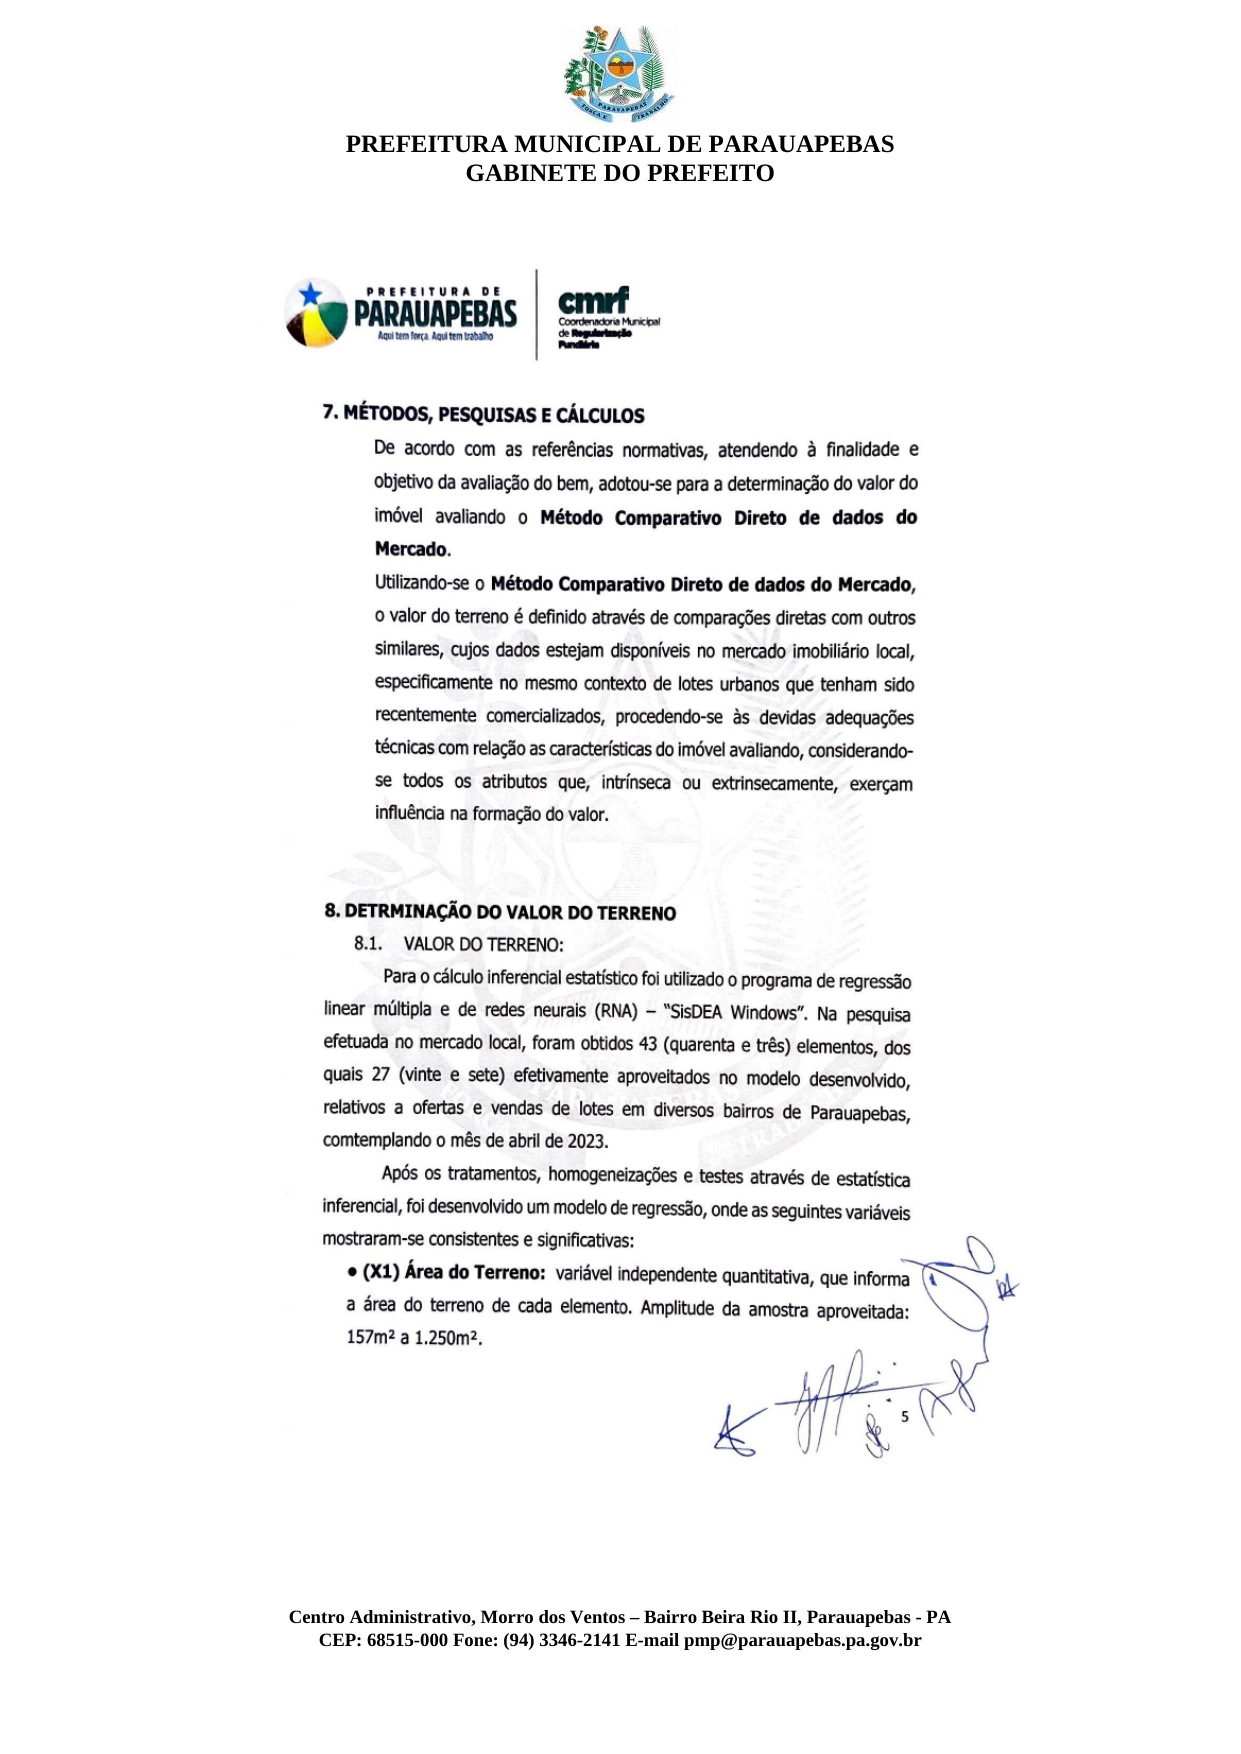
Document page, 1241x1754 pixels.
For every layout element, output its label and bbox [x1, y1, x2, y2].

picture [217, 215, 1023, 1479]
picture [563, 25, 677, 124]
